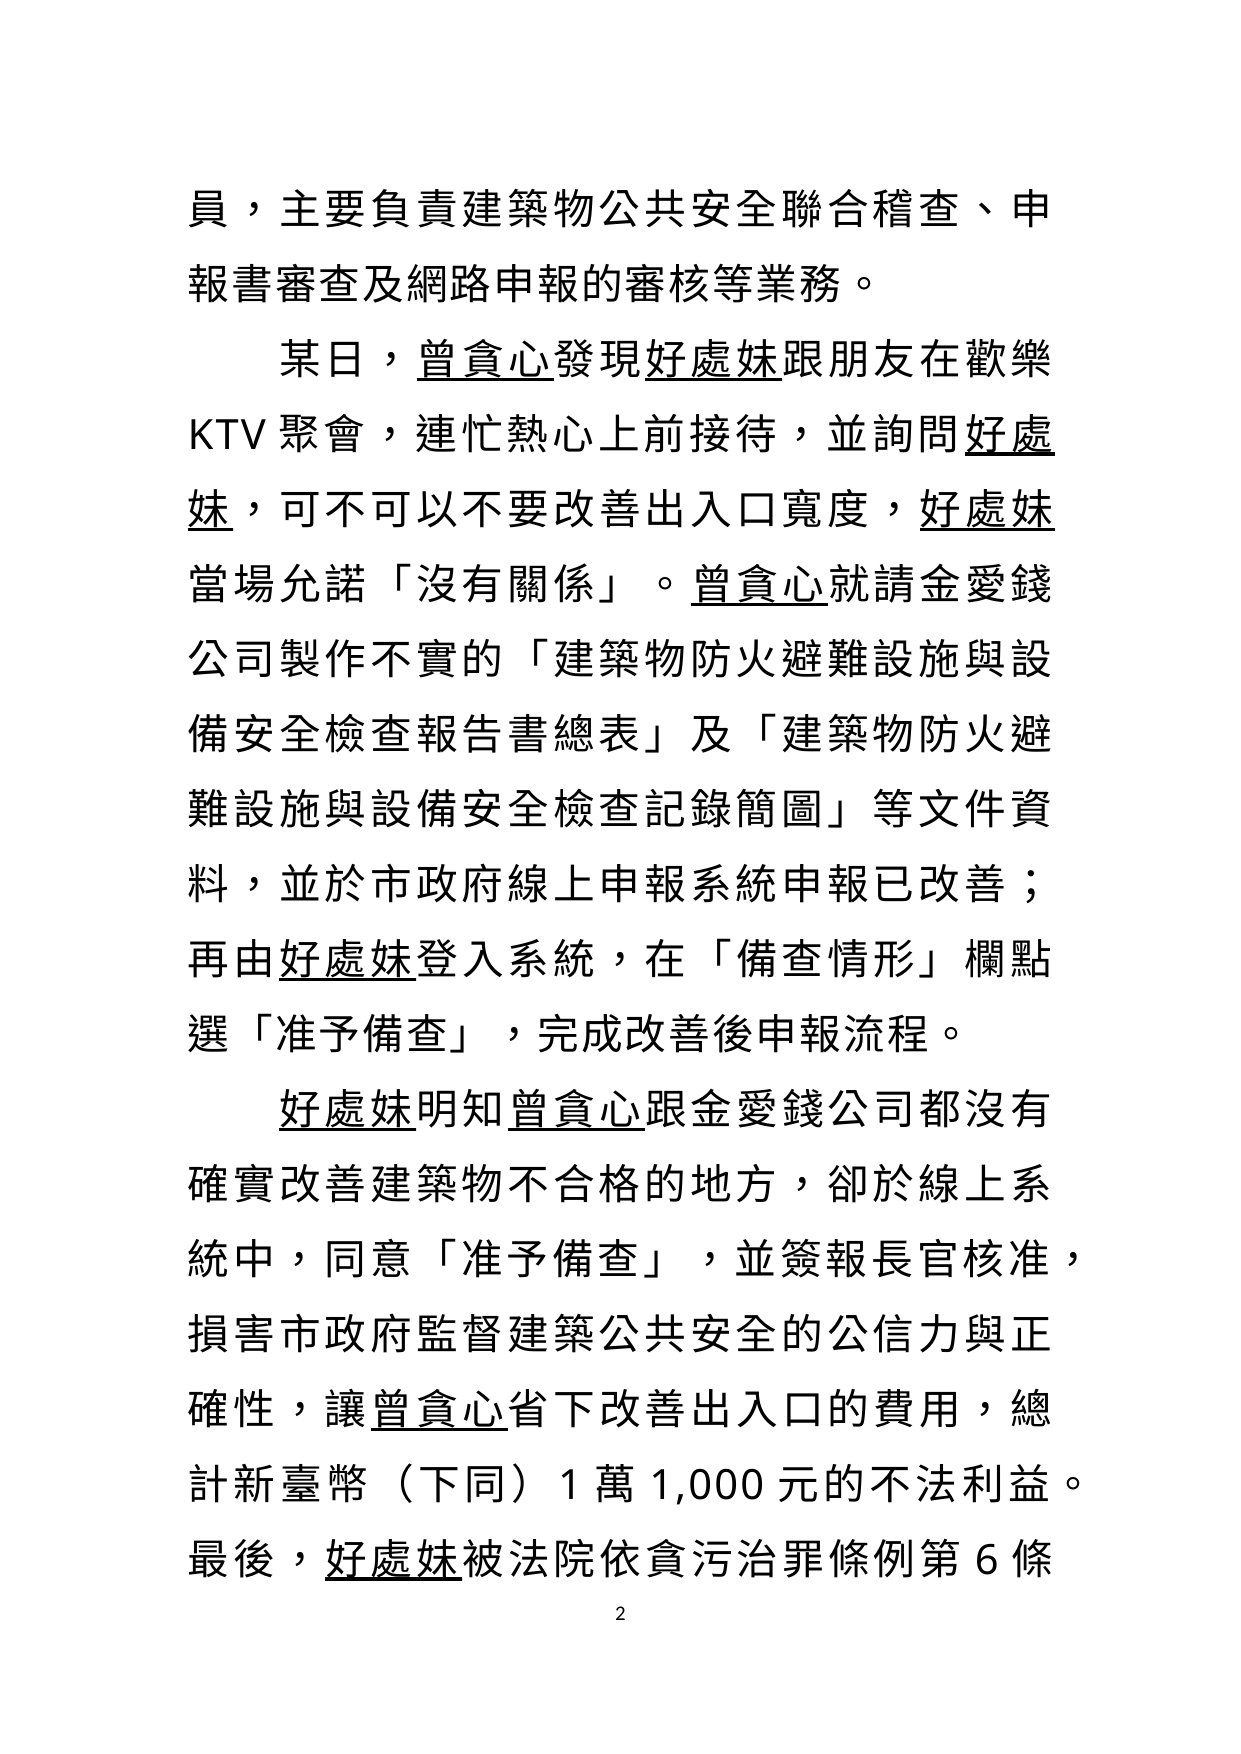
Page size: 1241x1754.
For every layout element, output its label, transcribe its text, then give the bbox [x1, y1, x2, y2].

text 員，主要負責建築物公共安全聯合稽查、申報書審查及網路申報的審核等業務。 [187, 162, 1053, 312]
text 好處妹明知曾貪心跟金愛錢公司都沒有確實改善建築物不合格的地方，卻於線上系統中，同意「准予備查」，並簽報長官核准，損害市政府監督建築公共安全的公信力與正確性，讓曾貪心省下改善出入口的費用，總計新臺幣（下同）1萬1,000元的不法利益。最後，好處妹被法院依貪污治罪條例第6條第1項第4款之圖利罪，判處有期徒刑1年8個月，褫奪公權1年，緩刑3年，並須於判決確定後向公庫支付15萬元。 [187, 1062, 1053, 1587]
text 某日，曾貪心發現好處妹跟朋友在歡樂KTV聚會，連忙熱心上前接待，並詢問好處妹，可不可以不要改善出入口寬度，好處妹當場允諾「沒有關係」。曾貪心就請金愛錢公司製作不實的「建築物防火避難設施與設備安全檢查報告書總表」及「建築物防火避難設施與設備安全檢查記錄簡圖」等文件資料，並於市政府線上申報系統申報已改善；再由好處妹登入系統，在「備查情形」欄點選「准予備查」，完成改善後申報流程。 [187, 312, 1053, 1062]
